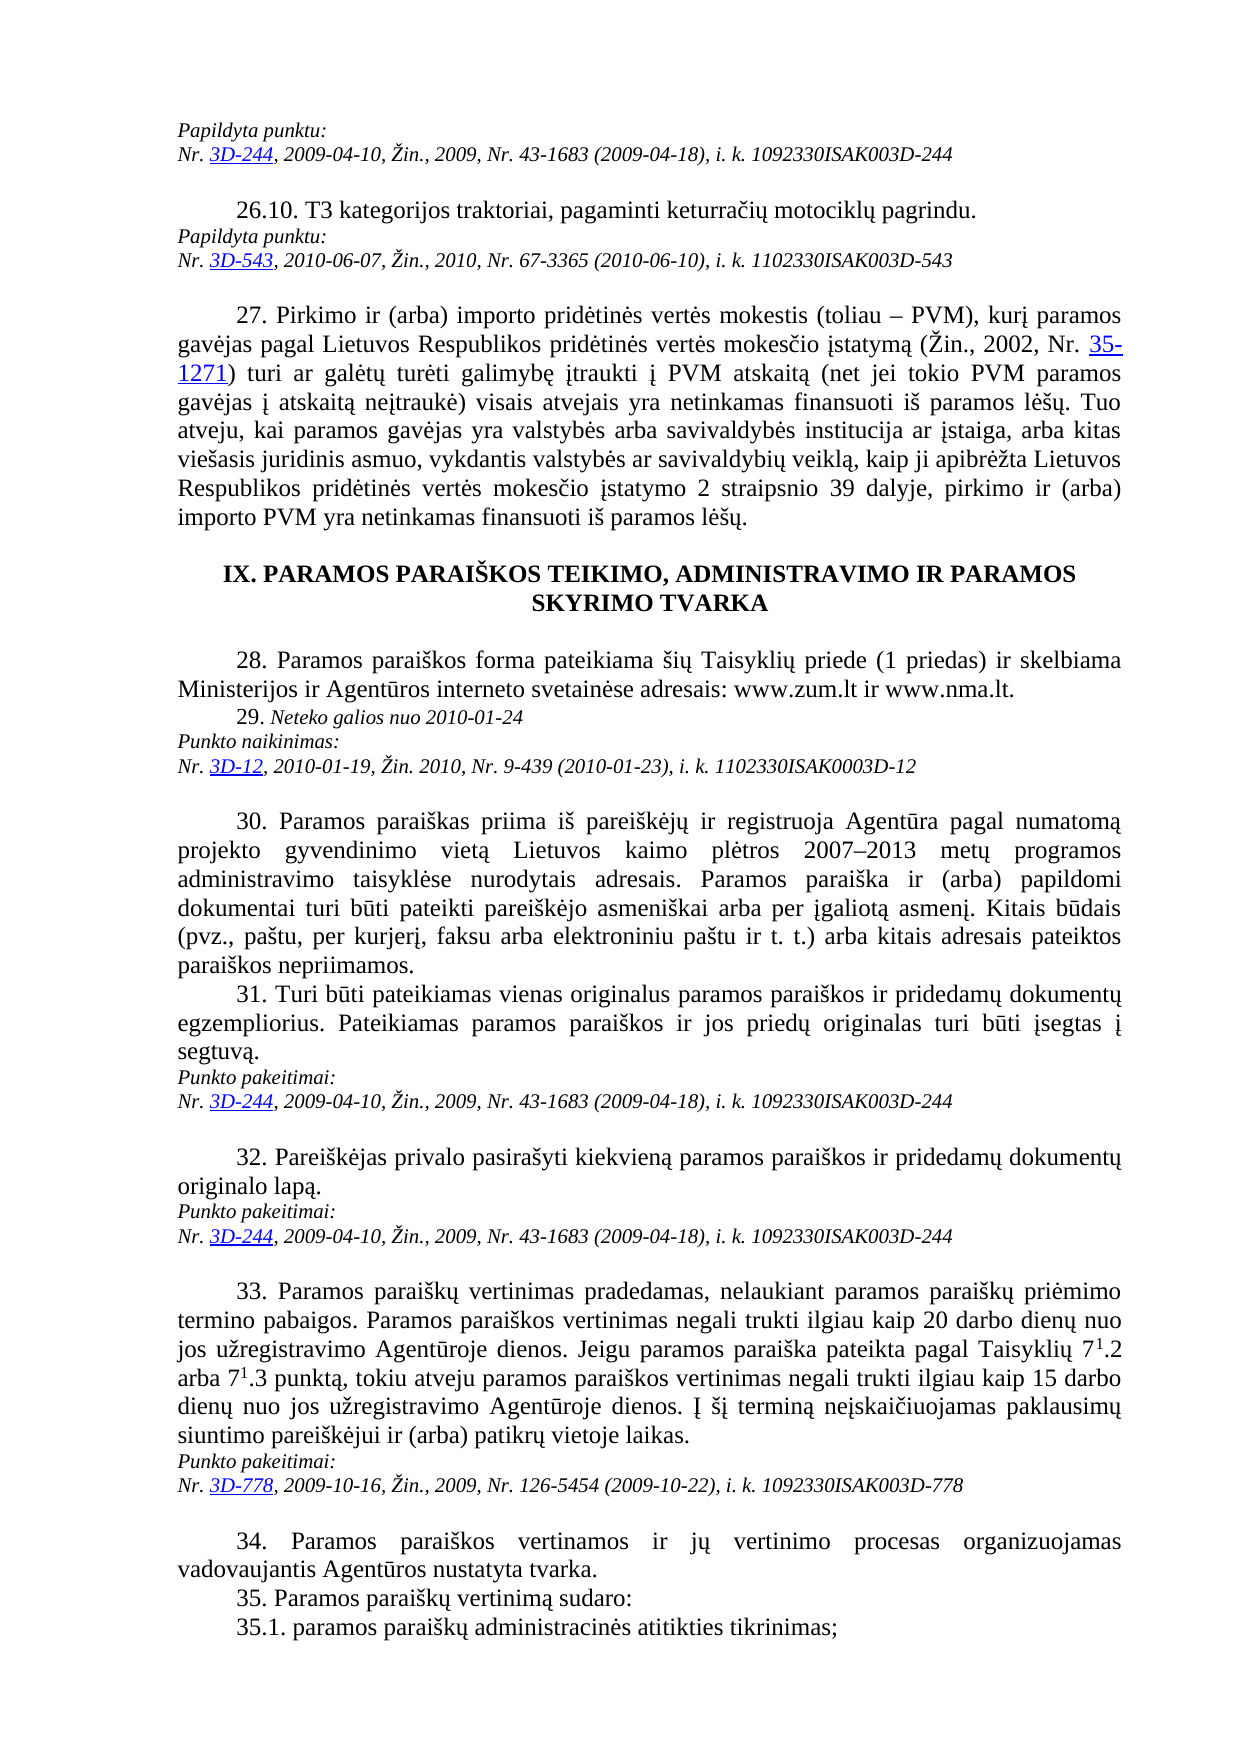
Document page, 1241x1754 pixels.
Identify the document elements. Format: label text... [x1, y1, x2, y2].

text Punkto pakeitimai: [177, 1065, 1122, 1089]
text 29. Neteko galios nuo 2010-01-24 [177, 703, 1122, 729]
text 35.1. paramos paraiškų administracinės atitikties tikrinimas; [177, 1612, 1122, 1641]
text Punkto pakeitimai: [177, 1199, 1122, 1223]
text Nr. 3D-778, 2009-10-16, Žin., 2009, Nr. 126-5454 (2009-10-22), i. k. 1092330ISAK003D-778 [177, 1473, 1122, 1497]
text 34. Paramos paraiškos vertinamos ir jų vertinimo procesas organizuojamas vadovaujantis Agentūros nustatyta tvarka. [177, 1526, 1122, 1583]
text 28. Paramos paraiškos forma pateikiama šių Taisyklių priede (1 priedas) ir skelbiama Ministerijos ir Agentūros interneto svetainėse adresais: www.zum.lt ir www.nma.lt. [177, 646, 1122, 703]
text 33. Paramos paraiškų vertinimas pradedamas, nelaukiant paramos paraiškų priėmimo termino pabaigos. Paramos paraiškos vertinimas negali trukti ilgiau kaip 20 darbo dienų nuo jos užregistravimo Agentūroje dienos. Jeigu paramos paraiška pateikta pagal Taisyklių 71.2 arba 71.3 punktą, tokiu atveju paramos paraiškos vertinimas negali trukti ilgiau kaip 15 darbo dienų nuo jos užregistravimo Agentūroje dienos. Į šį terminą neįskaičiuojamas paklausimų siuntimo pareiškėjui ir (arba) patikrų vietoje laikas. [177, 1276, 1122, 1449]
text 26.10. T3 kategorijos traktoriai, pagaminti keturračių motociklų pagrindu. [177, 195, 1122, 224]
text Nr. 3D-12, 2010-01-19, Žin. 2010, Nr. 9-439 (2010-01-23), i. k. 1102330ISAK0003D-12 [177, 753, 1122, 778]
text Nr. 3D-244, 2009-04-10, Žin., 2009, Nr. 43-1683 (2009-04-18), i. k. 1092330ISAK003D-244 [177, 142, 1122, 166]
text Nr. 3D-244, 2009-04-10, Žin., 2009, Nr. 43-1683 (2009-04-18), i. k. 1092330ISAK003D-244 [177, 1089, 1122, 1113]
text 31. Turi būti pateikiamas vienas originalus paramos paraiškos ir pridedamų dokumentų egzempliorius. Pateikiamas paramos paraiškos ir jos priedų originalas turi būti įsegtas į segtuvą. [177, 979, 1122, 1065]
text Papildyta punktu: [177, 224, 1122, 248]
text Punkto pakeitimai: [177, 1449, 1122, 1473]
text Punkto naikinimas: [177, 729, 1122, 753]
text IX. PARAMOS PARAIŠKOS TEIKIMO, ADMINISTRAVIMO IR PARAMOS SKYRIMO TVARKA [177, 559, 1122, 617]
text Nr. 3D-543, 2010-06-07, Žin., 2010, Nr. 67-3365 (2010-06-10), i. k. 1102330ISAK003D-543 [177, 248, 1122, 272]
text Nr. 3D-244, 2009-04-10, Žin., 2009, Nr. 43-1683 (2009-04-18), i. k. 1092330ISAK003D-244 [177, 1223, 1122, 1248]
text 30. Paramos paraiškas priima iš pareiškėjų ir registruoja Agentūra pagal numatomą projekto gyvendinimo vietą Lietuvos kaimo plėtros 2007–2013 metų programos administravimo taisyklėse nurodytais adresais. Paramos paraiška ir (arba) papildomi dokumentai turi būti pateikti pareiškėjo asmeniškai arba per įgaliotą asmenį. Kitais būdais (pvz., paštu, per kurjerį, faksu arba elektroniniu paštu ir t. t.) arba kitais adresais pateiktos paraiškos nepriimamos. [177, 806, 1122, 979]
text Papildyta punktu: [177, 118, 1122, 142]
text 32. Pareiškėjas privalo pasirašyti kiekvieną paramos paraiškos ir pridedamų dokumentų originalo lapą. [177, 1142, 1122, 1199]
text 35. Paramos paraiškų vertinimą sudaro: [177, 1583, 1122, 1612]
text 27. Pirkimo ir (arba) importo pridėtinės vertės mokestis (toliau – PVM), kurį paramos gavėjas pagal Lietuvos Respublikos pridėtinės vertės mokesčio įstatymą (Žin., 2002, Nr. 35-1271) turi ar galėtų turėti galimybę įtraukti į PVM atskaitą (net jei tokio PVM paramos gavėjas į atskaitą neįtraukė) visais atvejais yra netinkamas finansuoti iš paramos lėšų. Tuo atveju, kai paramos gavėjas yra valstybės arba savivaldybės institucija ar įstaiga, arba kitas viešasis juridinis asmuo, vykdantis valstybės ar savivaldybių veiklą, kaip ji apibrėžta Lietuvos Respublikos pridėtinės vertės mokesčio įstatymo 2 straipsnio 39 dalyje, pirkimo ir (arba) importo PVM yra netinkamas finansuoti iš paramos lėšų. [177, 301, 1122, 531]
